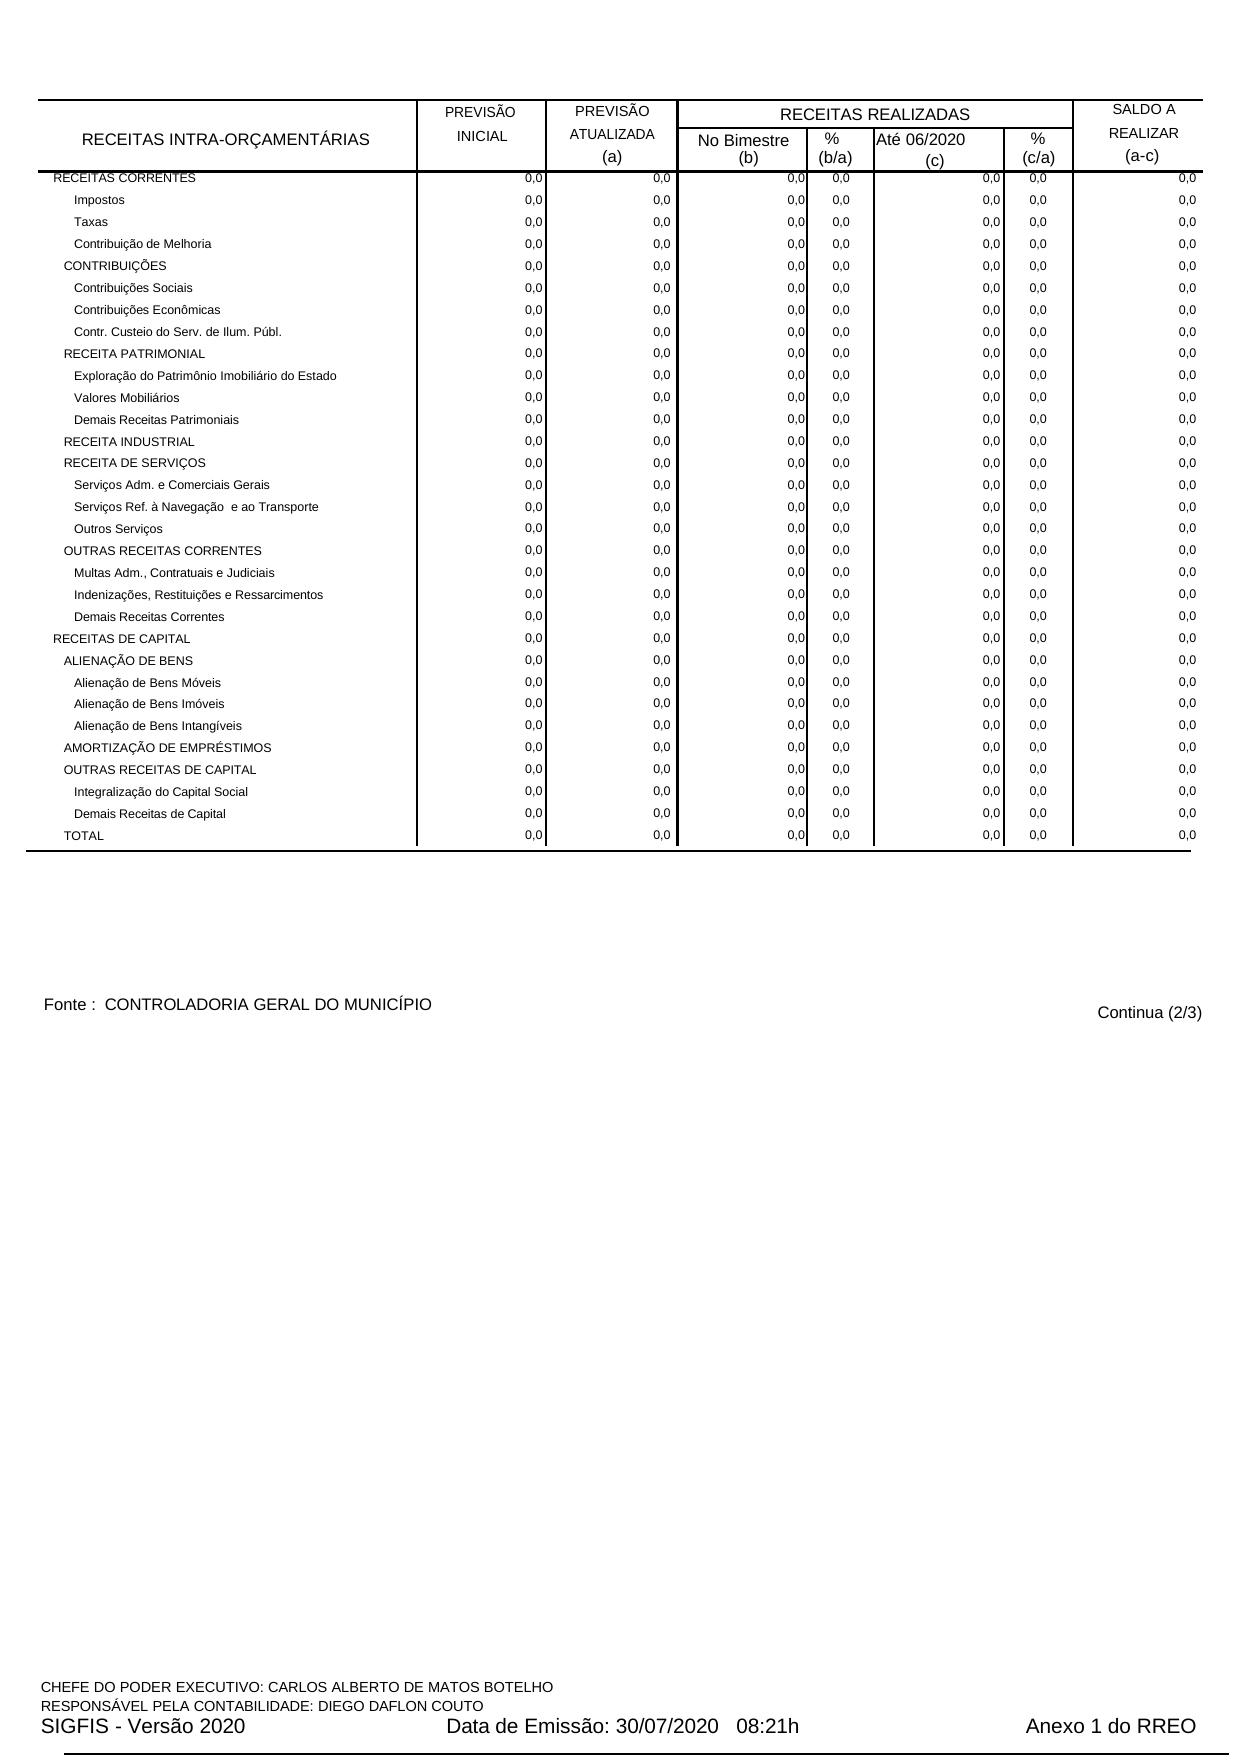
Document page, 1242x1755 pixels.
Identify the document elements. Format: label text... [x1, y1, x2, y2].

table_cell RECEITAS CORRENTES Impostos Taxas Contribuição de Melhoria CONTRIBUIÇÕES Contribuições Sociais Contribuições Econômicas Contr. Custeio do Serv. de Ilum. Públ. RECEITA PATRIMONIAL Exploração do Patrimônio Imobiliário do Estado Valores Mobiliários Demais Receitas Patrimoniais RECEITA INDUSTRIAL RECEITA DE SERVIÇOS Serviços Adm. e Comerciais Gerais Serviços Ref. à Navegação e ao Transporte Outros Serviços OUTRAS RECEITAS CORRENTES Multas Adm., Contratuais e Judiciais Indenizações, Restituições e Ressarcimentos Demais Receitas Correntes RECEITAS DE CAPITAL ALIENAÇÃO DE BENS Alienação de Bens Móveis Alienação de Bens Imóveis Alienação de Bens Intangíveis AMORTIZAÇÃO DE EMPRÉSTIMOS OUTRAS RECEITAS DE CAPITAL Integralização do Capital Social Demais Receitas de Capital TOTAL [38, 173, 416, 846]
table_cell 0,0 0,0 0,0 0,0 0,0 0,0 0,0 0,0 0,0 0,0 0,0 0,0 0,0 0,0 0,0 0,0 0,0 0,0 0,0 0,0 0,0 0,0 0,0 0,0 0,0 0,0 0,0 0,0 0,0 0,0 0,0 [1005, 173, 1072, 846]
table_cell 0,0 0,0 0,0 0,0 0,0 0,0 0,0 0,0 0,0 0,0 0,0 0,0 0,0 0,0 0,0 0,0 0,0 0,0 0,0 0,0 0,0 0,0 0,0 0,0 0,0 0,0 0,0 0,0 0,0 0,0 0,0 [679, 173, 806, 846]
table_cell 0,0 0,0 0,0 0,0 0,0 0,0 0,0 0,0 0,0 0,0 0,0 0,0 0,0 0,0 0,0 0,0 0,0 0,0 0,0 0,0 0,0 0,0 0,0 0,0 0,0 0,0 0,0 0,0 0,0 0,0 0,0 [1074, 173, 1202, 846]
table_cell % (b/a) [808, 129, 873, 170]
table_cell 0,0 0,0 0,0 0,0 0,0 0,0 0,0 0,0 0,0 0,0 0,0 0,0 0,0 0,0 0,0 0,0 0,0 0,0 0,0 0,0 0,0 0,0 0,0 0,0 0,0 0,0 0,0 0,0 0,0 0,0 0,0 [547, 173, 676, 846]
table_header PREVISÃO INICIAL [418, 101, 545, 170]
table_cell 0,0 0,0 0,0 0,0 0,0 0,0 0,0 0,0 0,0 0,0 0,0 0,0 0,0 0,0 0,0 0,0 0,0 0,0 0,0 0,0 0,0 0,0 0,0 0,0 0,0 0,0 0,0 0,0 0,0 0,0 0,0 [418, 173, 545, 846]
table_cell No Bimestre (b) [679, 129, 806, 170]
table_cell Até 06/2020 (c) [875, 129, 1003, 170]
table_header RECEITAS INTRA-ORÇAMENTÁRIAS [38, 101, 416, 170]
table_cell 0,0 0,0 0,0 0,0 0,0 0,0 0,0 0,0 0,0 0,0 0,0 0,0 0,0 0,0 0,0 0,0 0,0 0,0 0,0 0,0 0,0 0,0 0,0 0,0 0,0 0,0 0,0 0,0 0,0 0,0 0,0 [808, 173, 873, 846]
text Fonte : CONTROLADORIA GERAL DO MUNICÍPIO [44, 994, 434, 1013]
table_header RECEITAS REALIZADAS [679, 101, 1072, 127]
table_cell % (c/a) [1005, 129, 1072, 170]
table_header PREVISÃO ATUALIZADA (a) [547, 101, 676, 170]
table_header SALDO A REALIZAR (a-c) [1074, 101, 1202, 170]
table_cell 0,0 0,0 0,0 0,0 0,0 0,0 0,0 0,0 0,0 0,0 0,0 0,0 0,0 0,0 0,0 0,0 0,0 0,0 0,0 0,0 0,0 0,0 0,0 0,0 0,0 0,0 0,0 0,0 0,0 0,0 0,0 [875, 173, 1003, 846]
text Continua (2/3) [1097, 1003, 1217, 1022]
